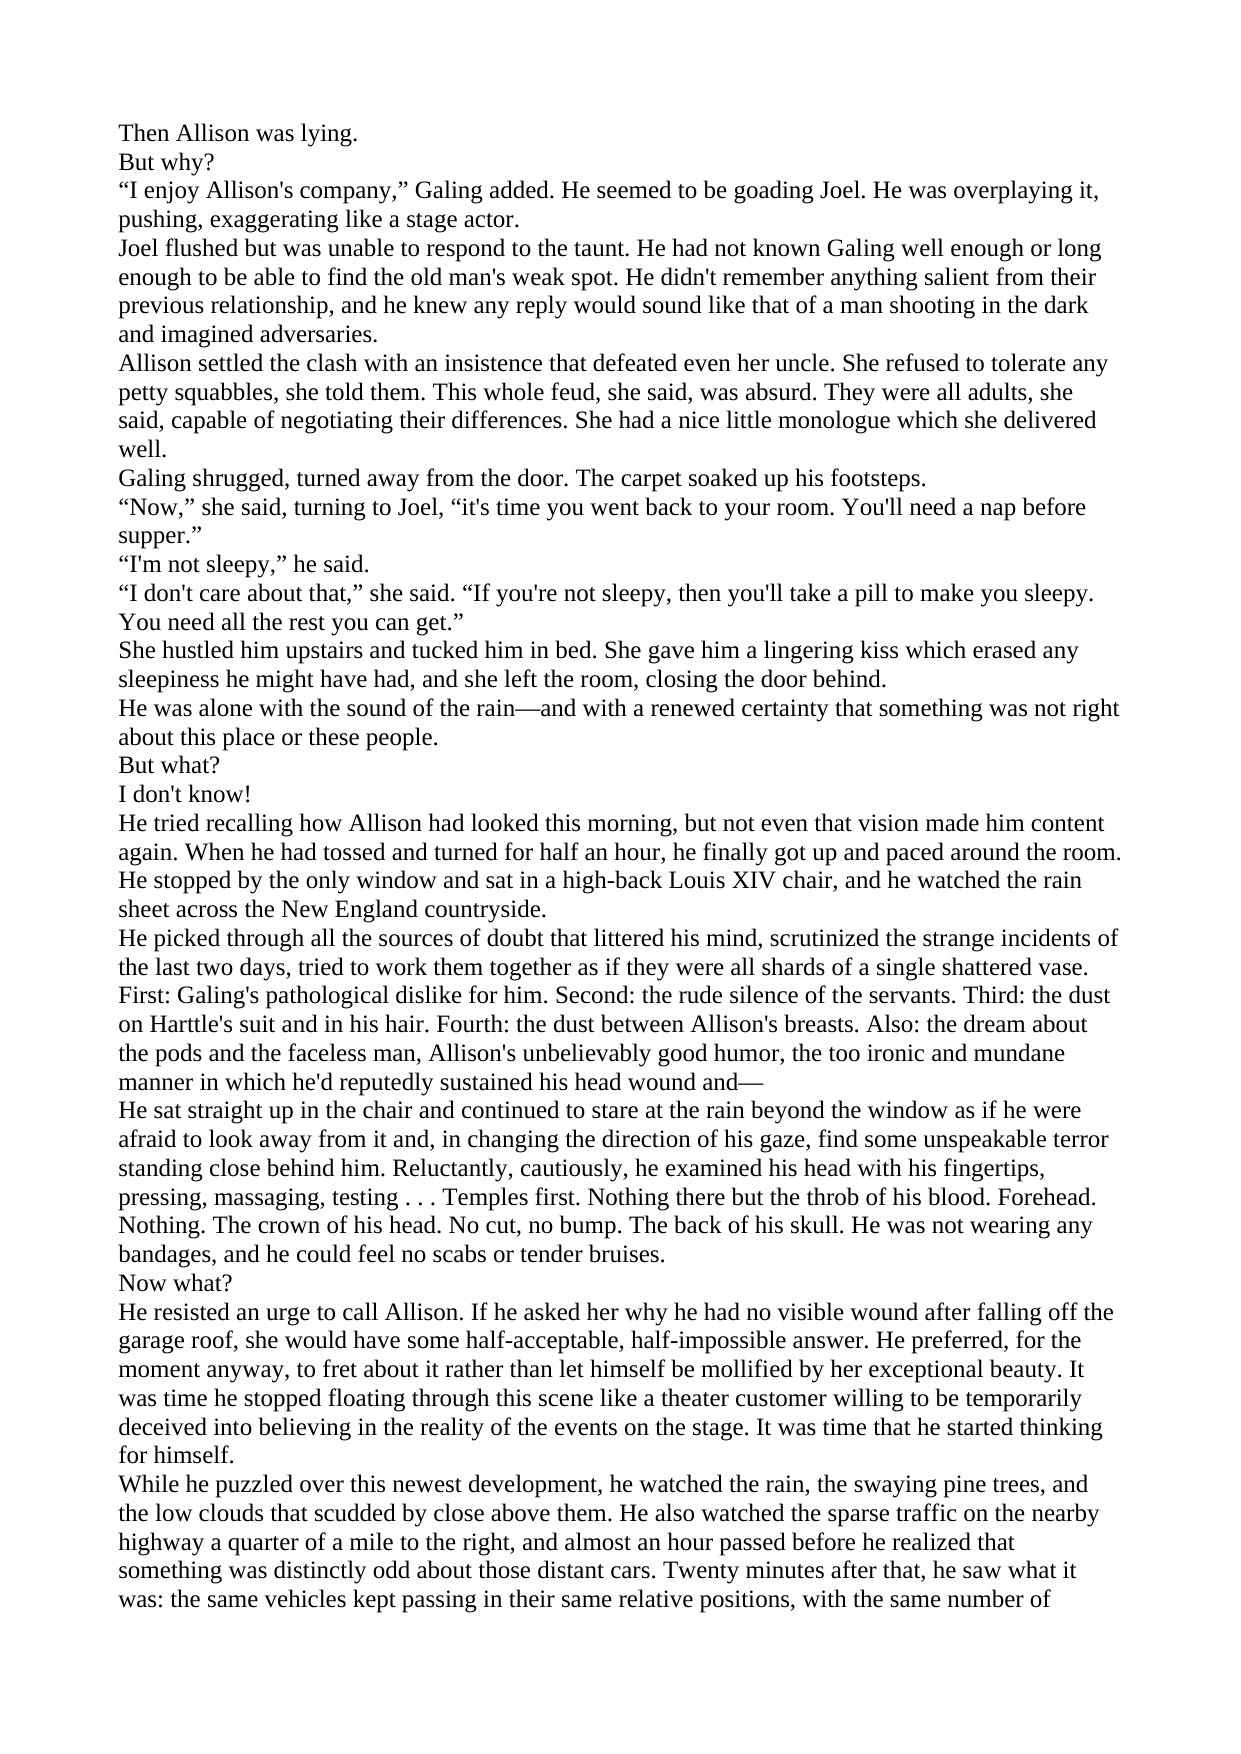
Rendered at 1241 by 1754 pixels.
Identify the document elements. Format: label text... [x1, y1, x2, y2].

text Joel flushed but was unable to respond to the taunt. He had not known Galing well enough or long enough to be able to find the old man's weak spot. He didn't remember anything salient from their previous relationship, and he knew any reply would sound like that of a man shooting in the dark and imagined adversaries. [118, 233, 1122, 348]
text Allison settled the clash with an insistence that defeated even her uncle. She refused to tolerate any petty squabbles, she told them. This whole feud, she said, was absurd. They were all adults, she said, capable of negotiating their differences. She had a nice little monologue which she delivered well. [118, 348, 1122, 463]
text “I'm not sleepy,” he said. [118, 549, 1122, 578]
text Then Allison was lying. [118, 118, 1122, 147]
text Galing shrugged, turned away from the door. The carpet soaked up his footsteps. [118, 463, 1122, 492]
text He sat straight up in the chair and continued to stare at the rain beyond the window as if he were afraid to look away from it and, in changing the direction of his gaze, find some unspeakable terror standing close behind him. Reluctantly, cautiously, he examined his head with his fingertips, pressing, massaging, testing . . . Temples first. Nothing there but the throb of his blood. Forehead. Nothing. The crown of his head. No cut, no bump. The back of his skull. He was not wearing any bandages, and he could feel no scabs or tender bruises. [118, 1096, 1122, 1268]
text He was alone with the sound of the rain—and with a renewed certainty that something was not right about this place or these people. [118, 693, 1122, 751]
text She hustled him upstairs and tucked him in bed. She gave him a lingering kiss which erased any sleepiness he might have had, and she left the room, closing the door behind. [118, 636, 1122, 693]
text But why? [118, 147, 1122, 176]
text He picked through all the sources of doubt that littered his mind, scrutinized the strange incidents of the last two days, tried to work them together as if they were all shards of a single shattered vase. First: Galing's pathological dislike for him. Second: the rude silence of the servants. Third: the dust on Harttle's suit and in his hair. Fourth: the dust between Allison's breasts. Also: the dream about the pods and the faceless man, Allison's unbelievably good humor, the too ironic and mundane manner in which he'd reputedly sustained his head wound and— [118, 923, 1122, 1096]
text But what? [118, 751, 1122, 779]
text “I enjoy Allison's company,” Galing added. He seemed to be goading Joel. He was overplaying it, pushing, exaggerating like a stage actor. [118, 176, 1122, 233]
text I don't know! [118, 779, 1122, 808]
text He tried recalling how Allison had looked this morning, but not even that vision made him content again. When he had tossed and turned for half an hour, he finally got up and paced around the room. He stopped by the only window and sat in a high-back Louis XIV chair, and he watched the rain sheet across the New England countryside. [118, 808, 1122, 923]
text “Now,” she said, turning to Joel, “it's time you went back to your room. You'll need a nap before supper.” [118, 492, 1122, 549]
text Now what? [118, 1268, 1122, 1297]
text While he puzzled over this newest development, he watched the rain, the swaying pine trees, and the low clouds that scudded by close above them. He also watched the sparse traffic on the nearby highway a quarter of a mile to the right, and almost an hour passed before he realized that something was distinctly odd about those distant cars. Twenty minutes after that, he saw what it was: the same vehicles kept passing in their same relative positions, with the same number of [118, 1469, 1122, 1613]
text He resisted an urge to call Allison. If he asked her why he had no visible wound after falling off the garage roof, she would have some half-acceptable, half-impossible answer. He preferred, for the moment anyway, to fret about it rather than let himself be mollified by her exceptional beauty. It was time he stopped floating through this scene like a theater customer willing to be temporarily deceived into believing in the reality of the events on the stage. It was time that he started thinking for himself. [118, 1297, 1122, 1469]
text “I don't care about that,” she said. “If you're not sleepy, then you'll take a pill to make you sleepy. You need all the rest you can get.” [118, 578, 1122, 636]
